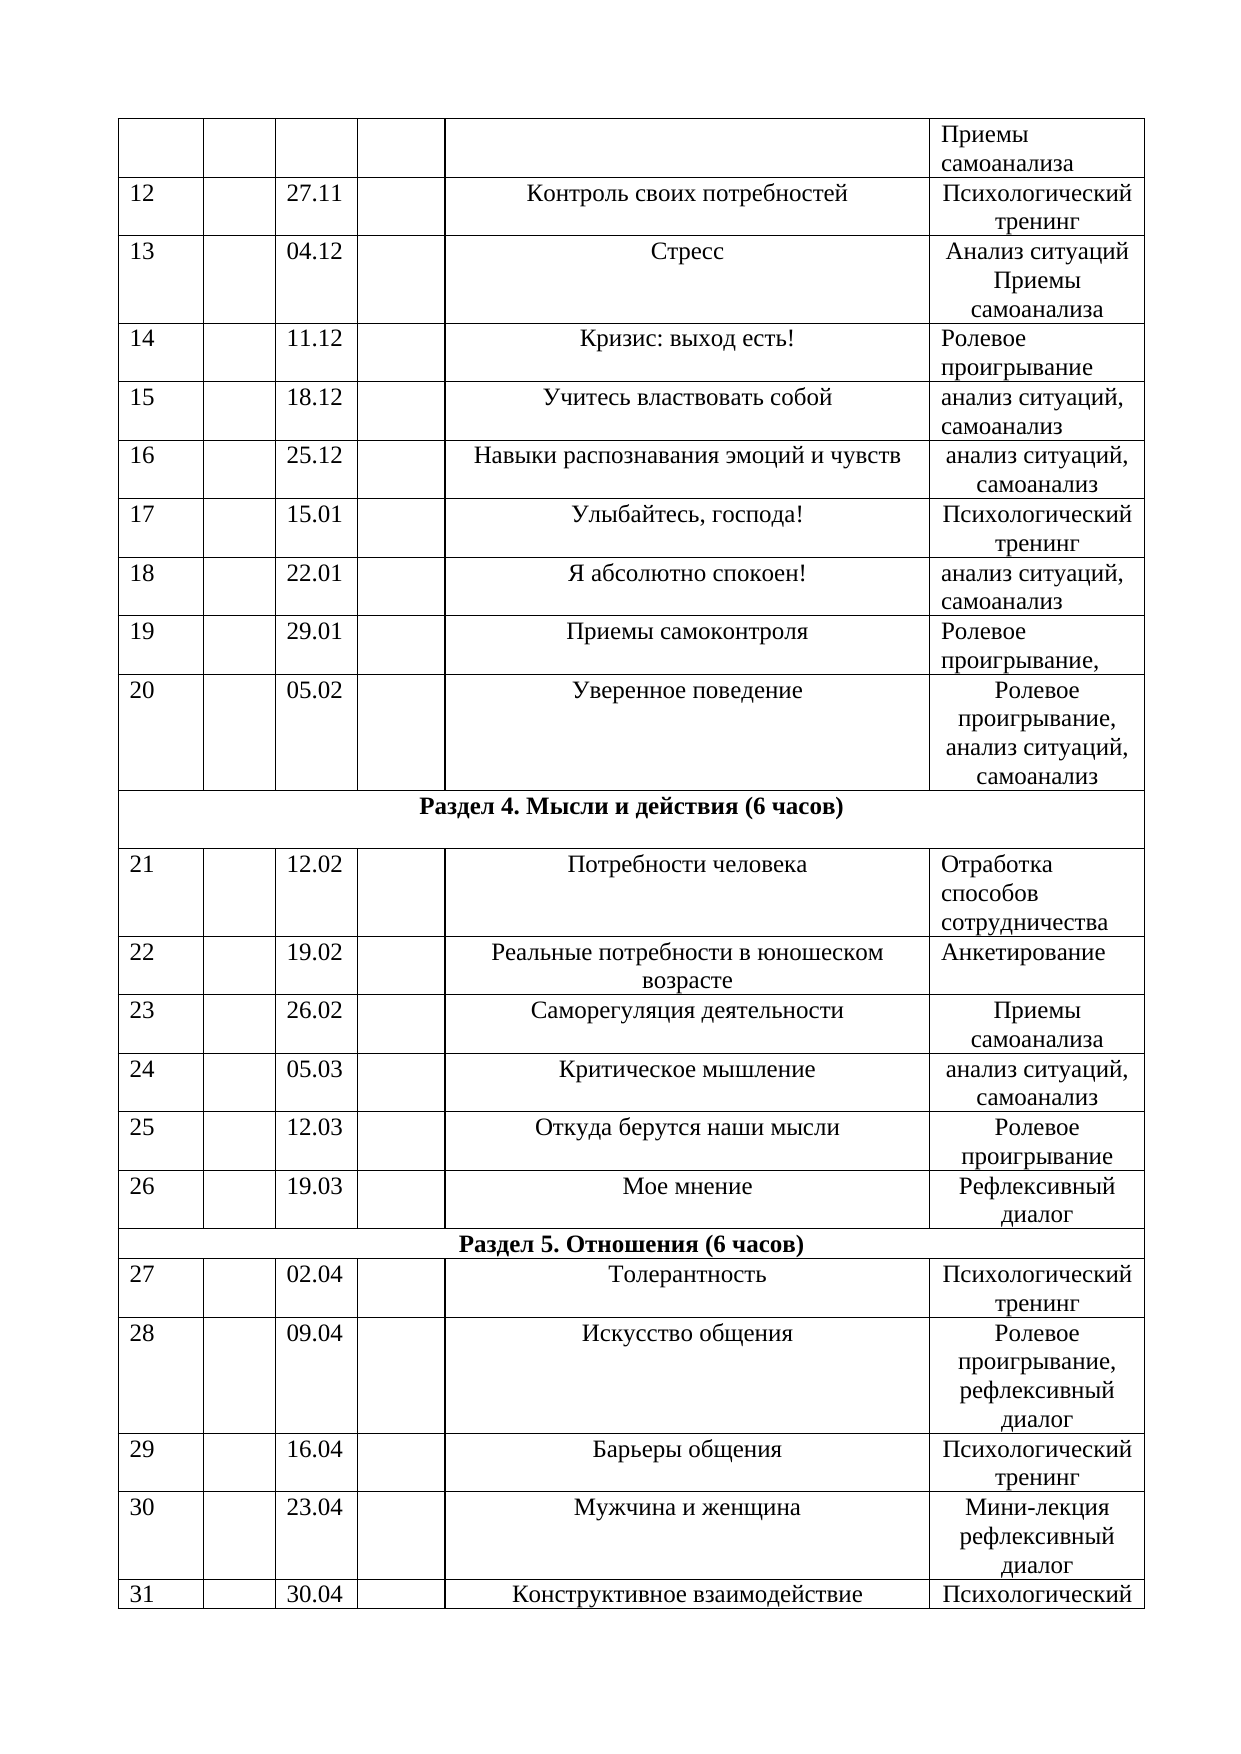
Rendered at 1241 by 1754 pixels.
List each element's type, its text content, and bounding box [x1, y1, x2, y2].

table_cell Мини-лекция рефлексивный диалог [930, 1492, 1144, 1578]
table_cell [358, 995, 444, 1053]
table_cell 30 [119, 1492, 203, 1578]
table_cell Критическое мышление [446, 1054, 929, 1111]
table_cell 12.03 [276, 1112, 357, 1170]
table_cell [204, 382, 275, 439]
table_cell 22 [119, 937, 203, 994]
table_cell [204, 1112, 275, 1170]
table_cell [358, 1259, 444, 1317]
table_cell Психологический тренинг [930, 499, 1144, 557]
table_cell Психологический тренинг [930, 1259, 1144, 1317]
table_cell анализ ситуаций, самоанализ [930, 382, 1144, 439]
table_cell [204, 1054, 275, 1111]
table_cell 13 [119, 236, 203, 322]
table_cell Контроль своих потребностей [446, 178, 929, 235]
table_cell [204, 995, 275, 1053]
table_cell Толерантность [446, 1259, 929, 1317]
table_cell [358, 1434, 444, 1491]
table_cell 15.01 [276, 499, 357, 557]
table_cell [358, 1580, 444, 1608]
table_cell 21 [119, 849, 203, 936]
table_cell Психологический [930, 1580, 1144, 1608]
table_cell Потребности человека [446, 849, 929, 936]
table_cell анализ ситуаций, самоанализ [930, 558, 1144, 615]
table_cell Я абсолютно спокоен! [446, 558, 929, 615]
table_cell [358, 1054, 444, 1111]
table_cell 19.02 [276, 937, 357, 994]
table_cell [204, 616, 275, 674]
table_cell [358, 849, 444, 936]
table_cell [204, 1171, 275, 1228]
table_cell [204, 1492, 275, 1578]
table_cell Отработка способов сотрудничества [930, 849, 1144, 936]
table_cell [204, 499, 275, 557]
table_cell Психологический тренинг [930, 178, 1144, 235]
table_cell 29.01 [276, 616, 357, 674]
table_cell 04.12 [276, 236, 357, 322]
table_cell 25.12 [276, 441, 357, 498]
table_cell [358, 1318, 444, 1433]
table_cell 26 [119, 1171, 203, 1228]
table_cell 15 [119, 382, 203, 439]
table_cell 27 [119, 1259, 203, 1317]
table_cell 02.04 [276, 1259, 357, 1317]
table_cell 25 [119, 1112, 203, 1170]
table_cell [358, 441, 444, 498]
table_cell Раздел 5. Отношения (6 часов) [119, 1229, 1144, 1258]
table_cell Приемы самоанализа [930, 119, 1144, 177]
table_cell 28 [119, 1318, 203, 1433]
table_cell 26.02 [276, 995, 357, 1053]
table_cell 11.12 [276, 324, 357, 381]
table_cell [358, 1112, 444, 1170]
table_cell [358, 937, 444, 994]
table_cell [204, 849, 275, 936]
table_cell 05.02 [276, 675, 357, 790]
table_cell 20 [119, 675, 203, 790]
table_cell анализ ситуаций, самоанализ [930, 1054, 1144, 1111]
table_cell Ролевое проигрывание [930, 1112, 1144, 1170]
table_cell [358, 178, 444, 235]
table_cell Ролевое проигрывание [930, 324, 1144, 381]
table_cell [204, 324, 275, 381]
table_cell [204, 1259, 275, 1317]
table_cell 23 [119, 995, 203, 1053]
table_cell 12 [119, 178, 203, 235]
table_cell [358, 236, 444, 322]
table_cell 29 [119, 1434, 203, 1491]
table_cell анализ ситуаций, самоанализ [930, 441, 1144, 498]
table_cell [446, 119, 929, 177]
table_cell Навыки распознавания эмоций и чувств [446, 441, 929, 498]
table_cell [276, 119, 357, 177]
table_cell Ролевое проигрывание, рефлексивный диалог [930, 1318, 1144, 1433]
table_cell [204, 178, 275, 235]
table_cell Мое мнение [446, 1171, 929, 1228]
table_cell [358, 616, 444, 674]
table_cell 24 [119, 1054, 203, 1111]
table_cell 19 [119, 616, 203, 674]
table_cell Психологический тренинг [930, 1434, 1144, 1491]
table_cell 09.04 [276, 1318, 357, 1433]
table_cell [204, 236, 275, 322]
table_cell Саморегуляция деятельности [446, 995, 929, 1053]
table_cell Улыбайтесь, господа! [446, 499, 929, 557]
table_cell Стресс [446, 236, 929, 322]
table_cell Мужчина и женщина [446, 1492, 929, 1578]
table_cell [358, 499, 444, 557]
table_cell Барьеры общения [446, 1434, 929, 1491]
table_cell Искусство общения [446, 1318, 929, 1433]
table_cell Раздел 4. Мысли и действия (6 часов) [119, 791, 1144, 848]
table_cell Приемы самоанализа [930, 995, 1144, 1053]
table_cell 17 [119, 499, 203, 557]
table_cell [204, 1318, 275, 1433]
table_cell Откуда берутся наши мысли [446, 1112, 929, 1170]
table_cell 18.12 [276, 382, 357, 439]
table_cell Рефлексивный диалог [930, 1171, 1144, 1228]
table_cell 31 [119, 1580, 203, 1608]
table_cell [204, 1434, 275, 1491]
table_cell Кризис: выход есть! [446, 324, 929, 381]
table_cell 05.03 [276, 1054, 357, 1111]
table_cell [204, 119, 275, 177]
table_cell [358, 1171, 444, 1228]
table_cell 16.04 [276, 1434, 357, 1491]
table_cell [204, 1580, 275, 1608]
table_cell [358, 382, 444, 439]
table_cell [119, 119, 203, 177]
table_cell [358, 119, 444, 177]
table_cell Анализ ситуаций Приемы самоанализа [930, 236, 1144, 322]
table_cell 22.01 [276, 558, 357, 615]
table_cell Приемы самоконтроля [446, 616, 929, 674]
table_cell 14 [119, 324, 203, 381]
table_cell [204, 441, 275, 498]
table_cell Реальные потребности в юношеском возрасте [446, 937, 929, 994]
table_cell 30.04 [276, 1580, 357, 1608]
table_cell [204, 937, 275, 994]
table_cell [358, 1492, 444, 1578]
table_cell 19.03 [276, 1171, 357, 1228]
table_cell 23.04 [276, 1492, 357, 1578]
table_cell 18 [119, 558, 203, 615]
table_cell [204, 675, 275, 790]
table_cell Ролевое проигрывание, [930, 616, 1144, 674]
table_cell Конструктивное взаимодействие [446, 1580, 929, 1608]
table_cell 12.02 [276, 849, 357, 936]
table_cell [358, 675, 444, 790]
table_cell [358, 558, 444, 615]
table_cell 16 [119, 441, 203, 498]
table_cell Учитесь властвовать собой [446, 382, 929, 439]
table_cell [358, 324, 444, 381]
table_cell [204, 558, 275, 615]
table_cell Уверенное поведение [446, 675, 929, 790]
table_cell Ролевое проигрывание, анализ ситуаций, самоанализ [930, 675, 1144, 790]
table_cell 27.11 [276, 178, 357, 235]
table_cell Анкетирование [930, 937, 1144, 994]
